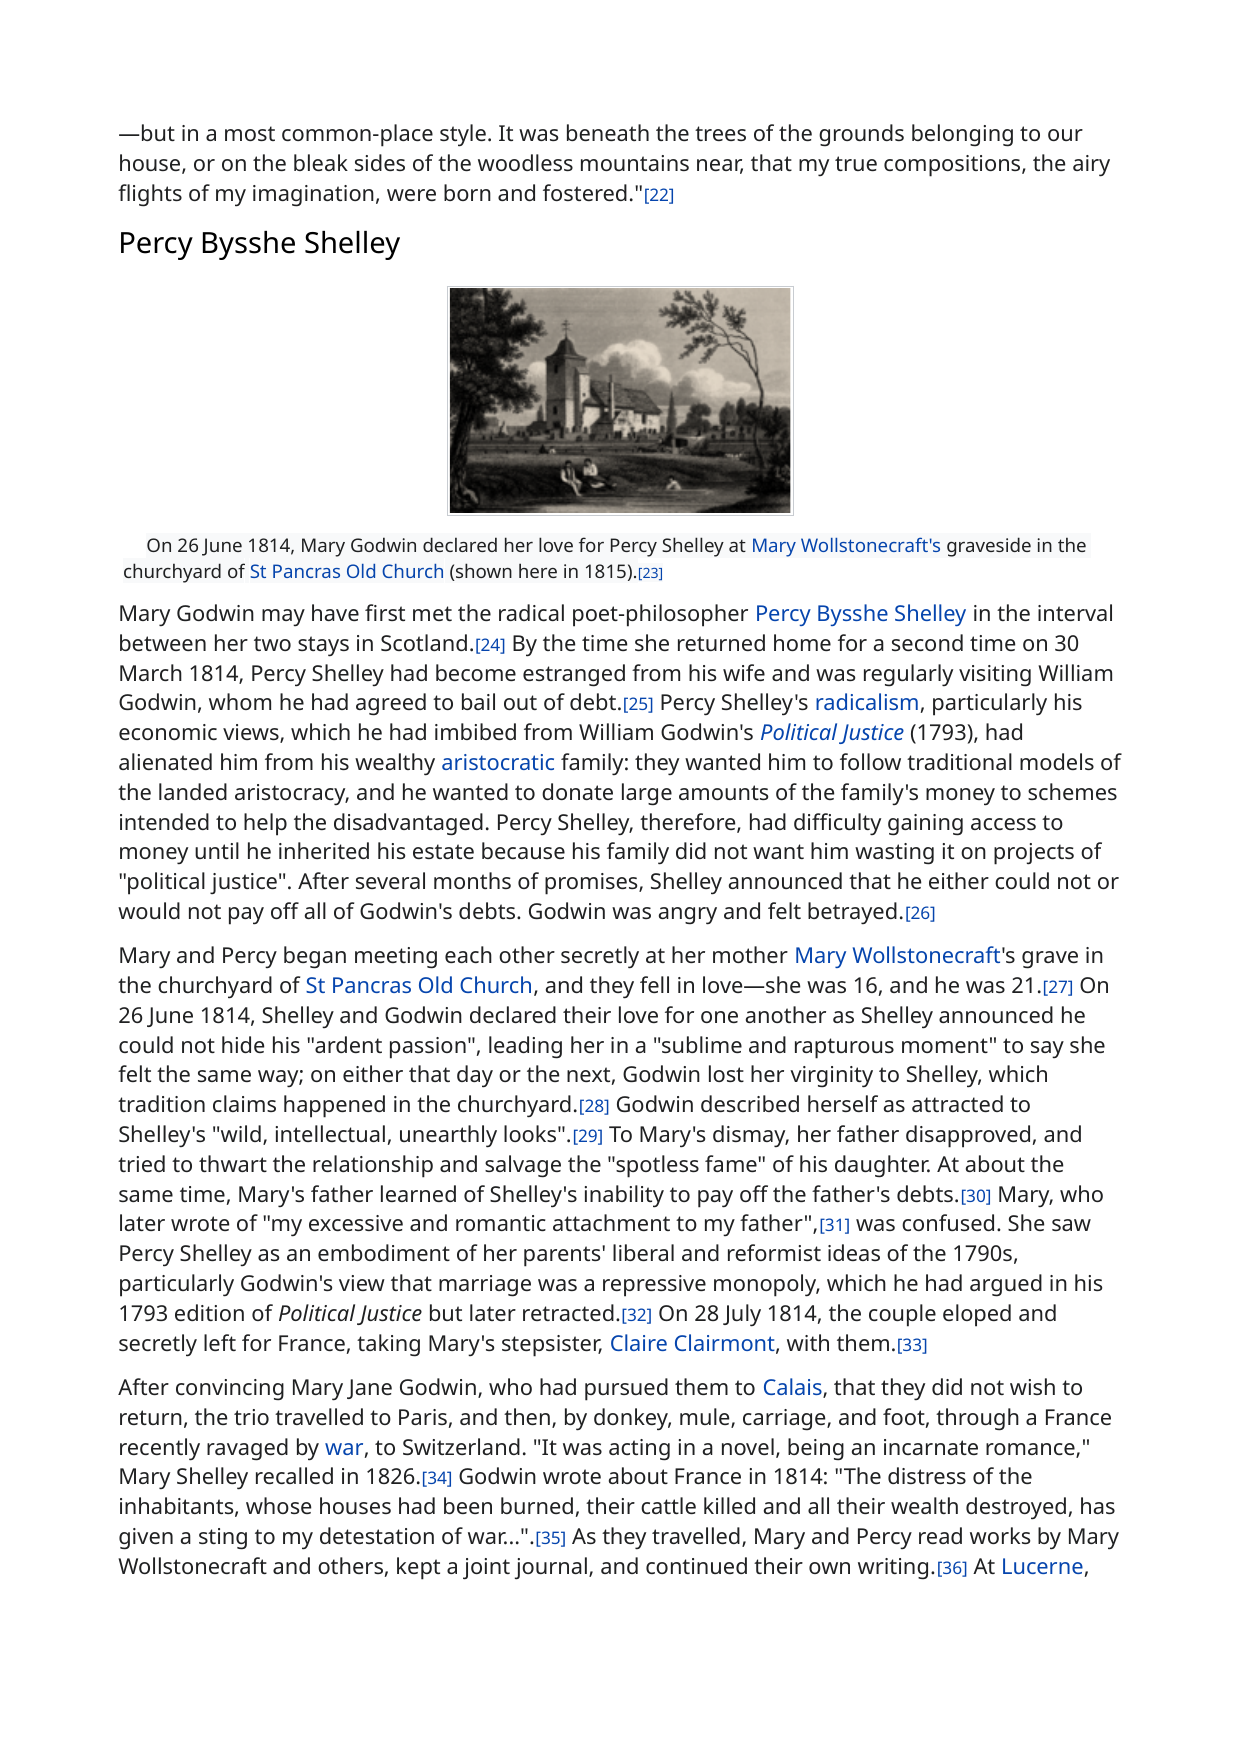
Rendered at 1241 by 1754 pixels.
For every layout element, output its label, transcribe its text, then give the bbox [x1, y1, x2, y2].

text Mary and Percy began meeting each other secretly at her mother Mary Wollstonecraft's grave in the churchyard of St Pancras Old Church, and they fell in love—she was 16, and he was 21.[27] On 26 June 1814, Shelley and Godwin declared their love for one another as Shelley announced he could not hide his "ardent passion", leading her in a "sublime and rapturous moment" to say she felt the same way; on either that day or the next, Godwin lost her virginity to Shelley, which tradition claims happened in the churchyard.[28] Godwin described herself as attracted to Shelley's "wild, intellectual, unearthly looks".[29] To Mary's dismay, her father disapproved, and tried to thwart the relationship and salvage the "spotless fame" of his daughter. At about the same time, Mary's father learned of Shelley's inability to pay off the father's debts.[30] Mary, who later wrote of "my excessive and romantic attachment to my father",[31] was confused. She saw Percy Shelley as an embodiment of her parents' liberal and reformist ideas of the 1790s, particularly Godwin's view that marriage was a repressive monopoly, which he had argued in his 1793 edition of Political Justice but later retracted.[32] On 28 July 1814, the couple eloped and secretly left for France, taking Mary's stepsister, Claire Clairmont, with them.[33] [118, 940, 1122, 1357]
text Mary Godwin may have first met the radical poet-philosopher Percy Bysshe Shelley in the interval between her two stays in Scotland.[24] By the time she returned home for a second time on 30 March 1814, Percy Shelley had become estranged from his wife and was regularly visiting William Godwin, whom he had agreed to bail out of debt.[25] Percy Shelley's radicalism, particularly his economic views, which he had imbibed from William Godwin's Political Justice (1793), had alienated him from his wealthy aristocratic family: they wanted him to follow traditional models of the landed aristocracy, and he wanted to donate large amounts of the family's money to schemes intended to help the disadvantaged. Percy Shelley, therefore, had difficulty gaining access to money until he inherited his estate because his family did not want him wasting it on projects of "political justice". After several months of promises, Shelley announced that he either could not or would not pay off all of Godwin's debts. Godwin was angry and felt betrayed.[26] [118, 598, 1122, 926]
subtitle Percy Bysshe Shelley [118, 222, 1122, 262]
text After convincing Mary Jane Godwin, who had pursued them to Calais, that they did not wish to return, the trio travelled to Paris, and then, by donkey, mule, carriage, and foot, through a France recently ravaged by war, to Switzerland. "It was acting in a novel, being an incarnate romance," Mary Shelley recalled in 1826.[34] Godwin wrote about France in 1814: "The distress of the inhabitants, whose houses had been burned, their cattle killed and all their wealth destroyed, has given a sting to my detestation of war...".[35] As they travelled, Mary and Percy read works by Mary Wollstonecraft and others, kept a joint journal, and continued their own writing.[36] At Lucerne, [118, 1372, 1122, 1581]
text —but in a most common-place style. It was beneath the trees of the grounds belonging to our house, or on the bleak sides of the woodless mountains near, that my true compositions, the airy flights of my imagination, were born and fostered."[22] [118, 118, 1122, 207]
text On 26 June 1814, Mary Godwin declared her love for Percy Shelley at Mary Wollstonecraft's graveside in the churchyard of St Pancras Old Church (shown here in 1815).[23] [123, 532, 1122, 583]
picture [449, 288, 791, 513]
